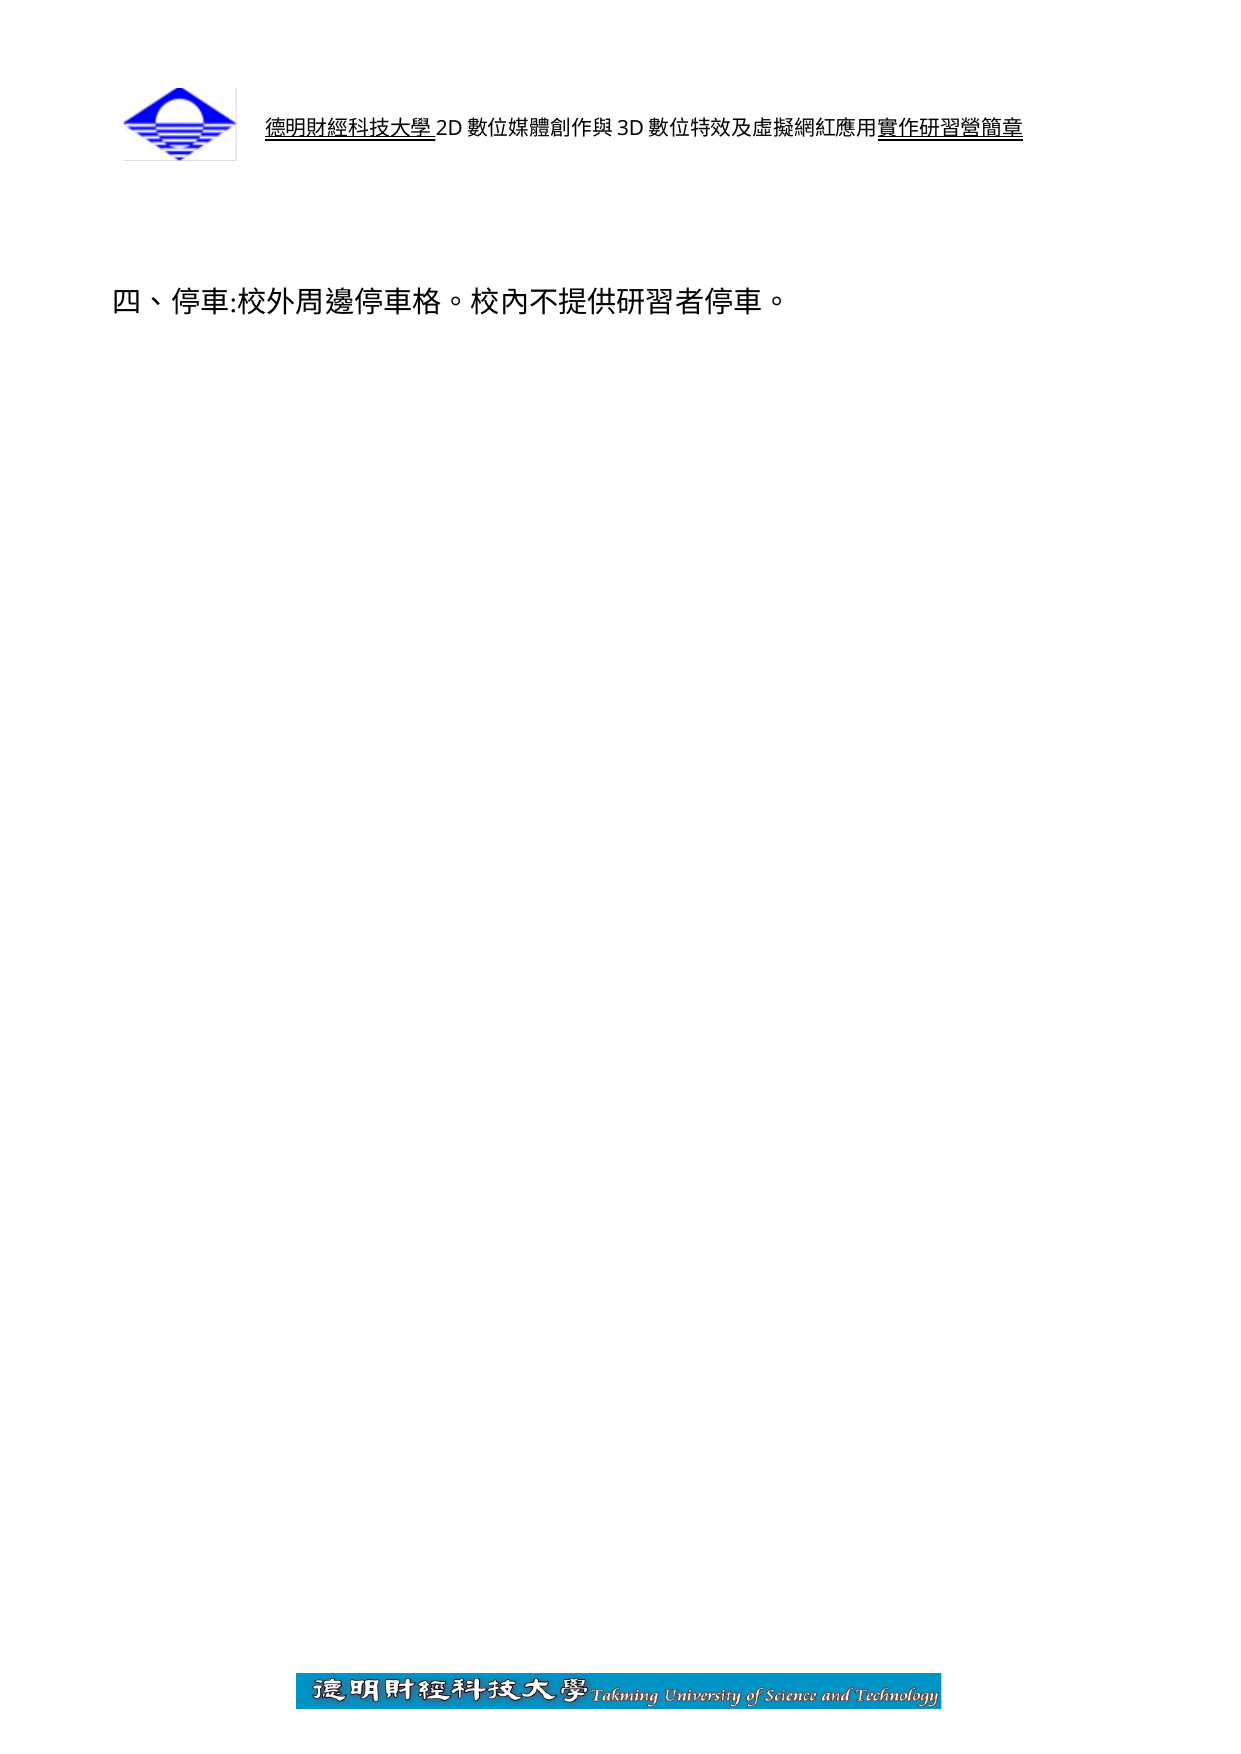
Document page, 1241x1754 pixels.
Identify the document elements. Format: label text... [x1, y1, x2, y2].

text 四、停車:校外周邊停車格。校內不提供研習者停車。 [112, 258, 1125, 321]
